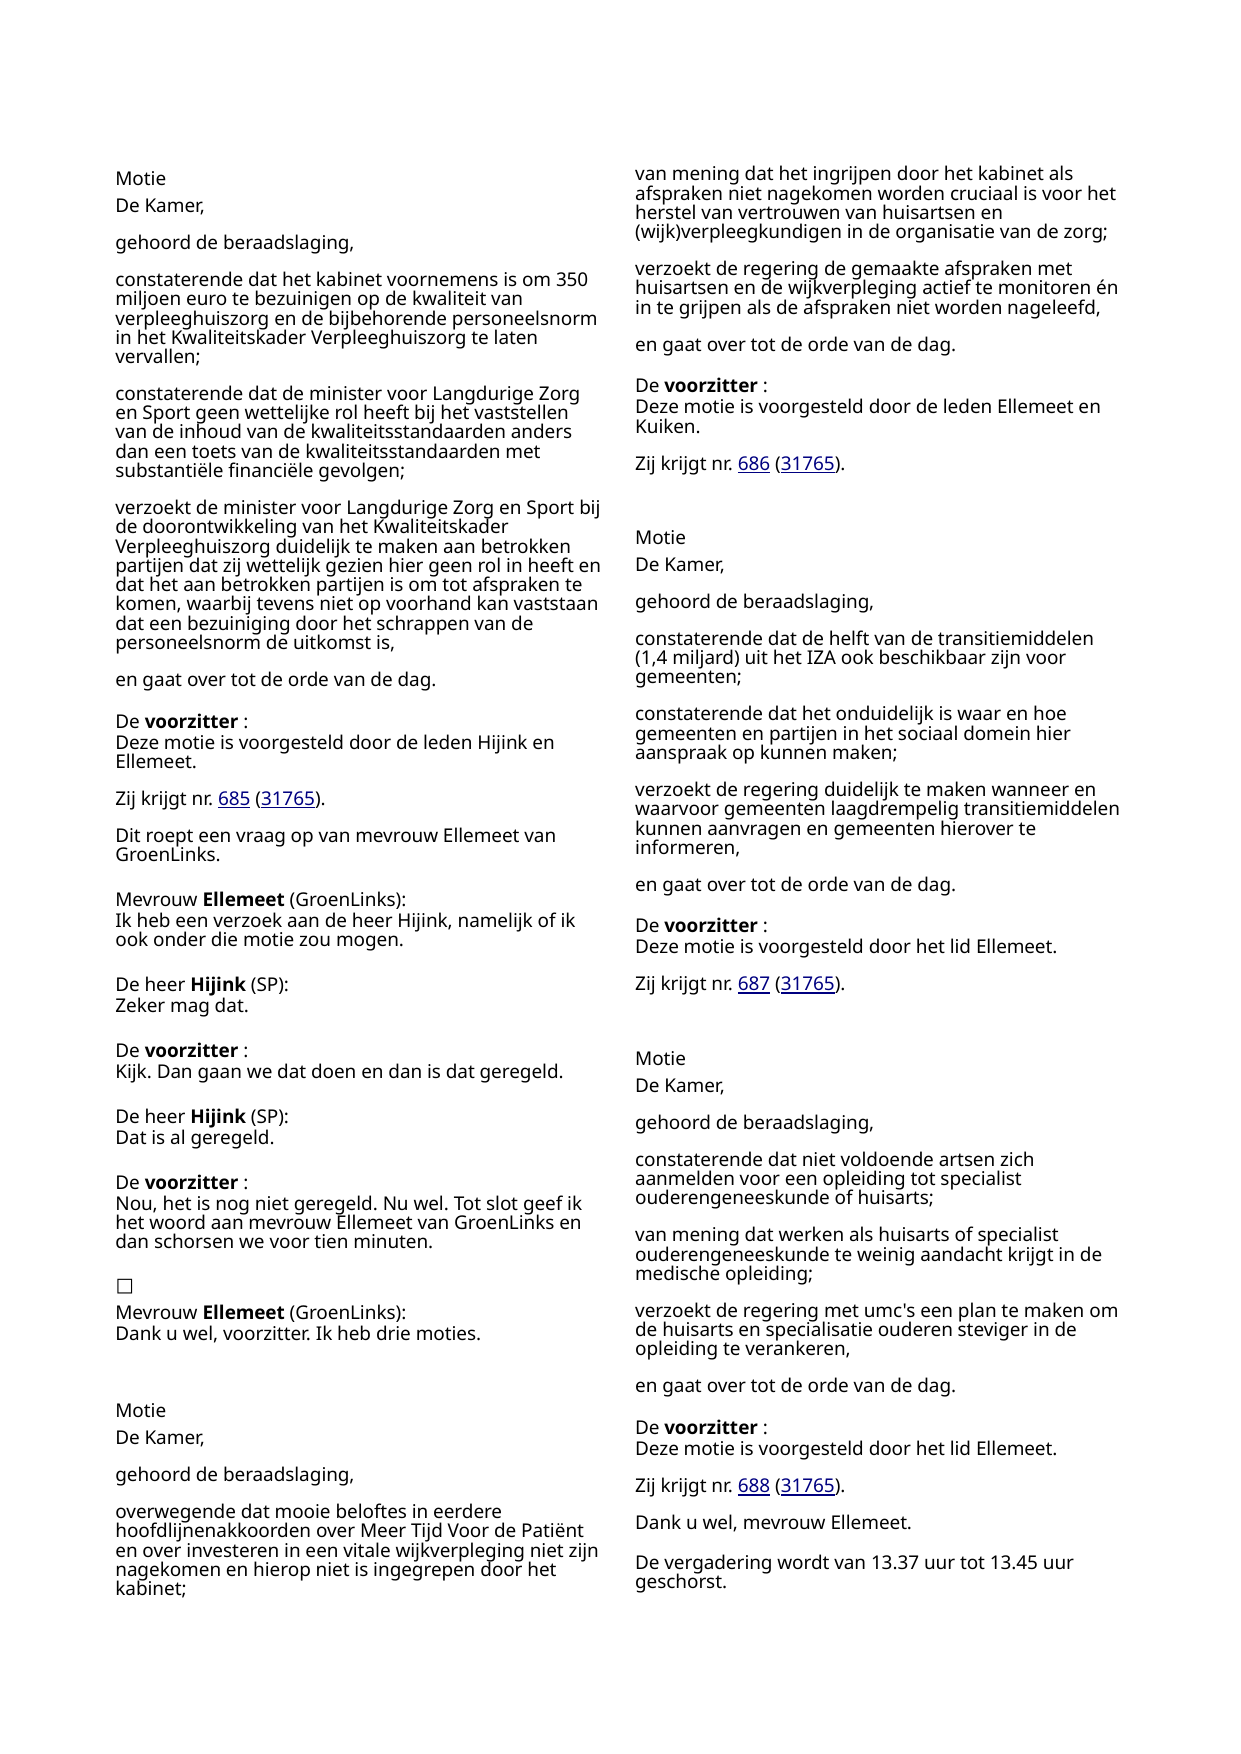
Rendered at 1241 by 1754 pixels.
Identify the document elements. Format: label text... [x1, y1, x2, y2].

text Motie [115, 165, 605, 191]
text Motie [635, 524, 1125, 550]
text Kijk. Dan gaan we dat doen en dan is dat geregeld. [115, 1063, 605, 1082]
text verzoekt de regering met umc's een plan te maken om de huisarts en specialisatie ouderen steviger in de opleiding te verankeren, [635, 1302, 1125, 1359]
text Mevrouw Ellemeet (GroenLinks): [115, 1299, 605, 1325]
text Zij krijgt nr. 685 (31765). [115, 790, 605, 809]
text verzoekt de regering de gemaakte afspraken met huisartsen en de wijkverpleging actief te monitoren én in te grijpen als de afspraken niet worden nageleefd, [635, 260, 1125, 318]
text constaterende dat niet voldoende artsen zich aanmelden voor een opleiding tot specialist ouderengeneeskunde of huisarts; [635, 1151, 1125, 1208]
text gehoord de beraadslaging, [635, 593, 1125, 612]
text en gaat over tot de orde van de dag. [635, 1377, 1125, 1397]
text De Kamer, [635, 556, 1125, 575]
text Mevrouw Ellemeet (GroenLinks): [115, 886, 605, 912]
text De heer Hijink (SP): [115, 1103, 605, 1129]
text De voorzitter : [115, 1037, 605, 1063]
text Motie [115, 1397, 605, 1423]
text Ik heb een verzoek aan de heer Hijink, namelijk of ik ook onder die motie zou mogen. [115, 912, 605, 951]
text constaterende dat het onduidelijk is waar en hoe gemeenten en partijen in het sociaal domein hier aanspraak op kunnen maken; [635, 705, 1125, 763]
text De voorzitter : [635, 913, 1125, 938]
text gehoord de beraadslaging, [115, 234, 605, 253]
text overwegende dat mooie beloftes in eerdere hoofdlijnenakkoorden over Meer Tijd Voor de Patiënt en over investeren in een vitale wijkverpleging niet zijn nagekomen en hierop niet is ingegrepen door het kabinet; [115, 1503, 605, 1599]
text Zij krijgt nr. 687 (31765). [635, 975, 1125, 995]
text De heer Hijink (SP): [115, 971, 605, 997]
text Deze motie is voorgesteld door het lid Ellemeet. [635, 938, 1125, 958]
text Dat is al geregeld. [115, 1129, 605, 1148]
text gehoord de beraadslaging, [635, 1114, 1125, 1133]
text Zij krijgt nr. 686 (31765). [635, 454, 1125, 474]
text constaterende dat het kabinet voornemens is om 350 miljoen euro te bezuinigen op de kwaliteit van verpleeghuiszorg en de bijbehorende personeelsnorm in het Kwaliteitskader Verpleeghuiszorg te laten vervallen; [115, 271, 605, 367]
text De voorzitter : [635, 1414, 1125, 1440]
text verzoekt de regering duidelijk te maken wanneer en waarvoor gemeenten laagdrempelig transitiemiddelen kunnen aanvragen en gemeenten hierover te informeren, [635, 781, 1125, 858]
text Zeker mag dat. [115, 997, 605, 1016]
text De Kamer, [115, 1429, 605, 1448]
text Zij krijgt nr. 688 (31765). [635, 1477, 1125, 1496]
text Motie [635, 1045, 1125, 1071]
text De Kamer, [635, 1077, 1125, 1096]
text en gaat over tot de orde van de dag. [115, 671, 605, 690]
text en gaat over tot de orde van de dag. [635, 876, 1125, 895]
text Dit roept een vraag op van mevrouw Ellemeet van GroenLinks. [115, 827, 605, 866]
text De vergadering wordt van 13.37 uur tot 13.45 uur geschorst. [635, 1554, 1125, 1593]
text van mening dat werken als huisarts of specialist ouderengeneeskunde te weinig aandacht krijgt in de medische opleiding; [635, 1226, 1125, 1284]
text gehoord de beraadslaging, [115, 1466, 605, 1485]
text van mening dat het ingrijpen door het kabinet als afspraken niet nagekomen worden cruciaal is voor het herstel van vertrouwen van huisartsen en (wijk)verpleegkundigen in de organisatie van de zorg; [635, 165, 1125, 242]
text De voorzitter : [635, 373, 1125, 398]
text Nou, het is nog niet geregeld. Nu wel. Tot slot geef ik het woord aan mevrouw Ellemeet van GroenLinks en dan schorsen we voor tien minuten. [115, 1195, 605, 1252]
text en gaat over tot de orde van de dag. [635, 336, 1125, 355]
text verzoekt de minister voor Langdurige Zorg en Sport bij de doorontwikkeling van het Kwaliteitskader Verpleeghuiszorg duidelijk te maken aan betrokken partijen dat zij wettelijk gezien hier geen rol in heeft en dat het aan betrokken partijen is om tot afspraken te komen, waarbij tevens niet op voorhand kan vaststaan dat een bezuiniging door het schrappen van de personeelsnorm de uitkomst is, [115, 499, 605, 653]
text Deze motie is voorgesteld door de leden Ellemeet en Kuiken. [635, 398, 1125, 437]
text Deze motie is voorgesteld door de leden Hijink en Ellemeet. [115, 734, 605, 772]
text constaterende dat de helft van de transitiemiddelen (1,4 miljard) uit het IZA ook beschikbaar zijn voor gemeenten; [635, 630, 1125, 688]
text Dank u wel, mevrouw Ellemeet. [635, 1514, 1125, 1533]
text De Kamer, [115, 197, 605, 216]
text constaterende dat de minister voor Langdurige Zorg en Sport geen wettelijke rol heeft bij het vaststellen van de inhoud van de kwaliteitsstandaarden anders dan een toets van de kwaliteitsstandaarden met substantiële financiële gevolgen; [115, 385, 605, 481]
text De voorzitter : [115, 708, 605, 734]
text Dank u wel, voorzitter. Ik heb drie moties. [115, 1325, 605, 1344]
text De voorzitter : [115, 1169, 605, 1195]
text Deze motie is voorgesteld door het lid Ellemeet. [635, 1440, 1125, 1459]
text ⬜ [115, 1273, 605, 1299]
